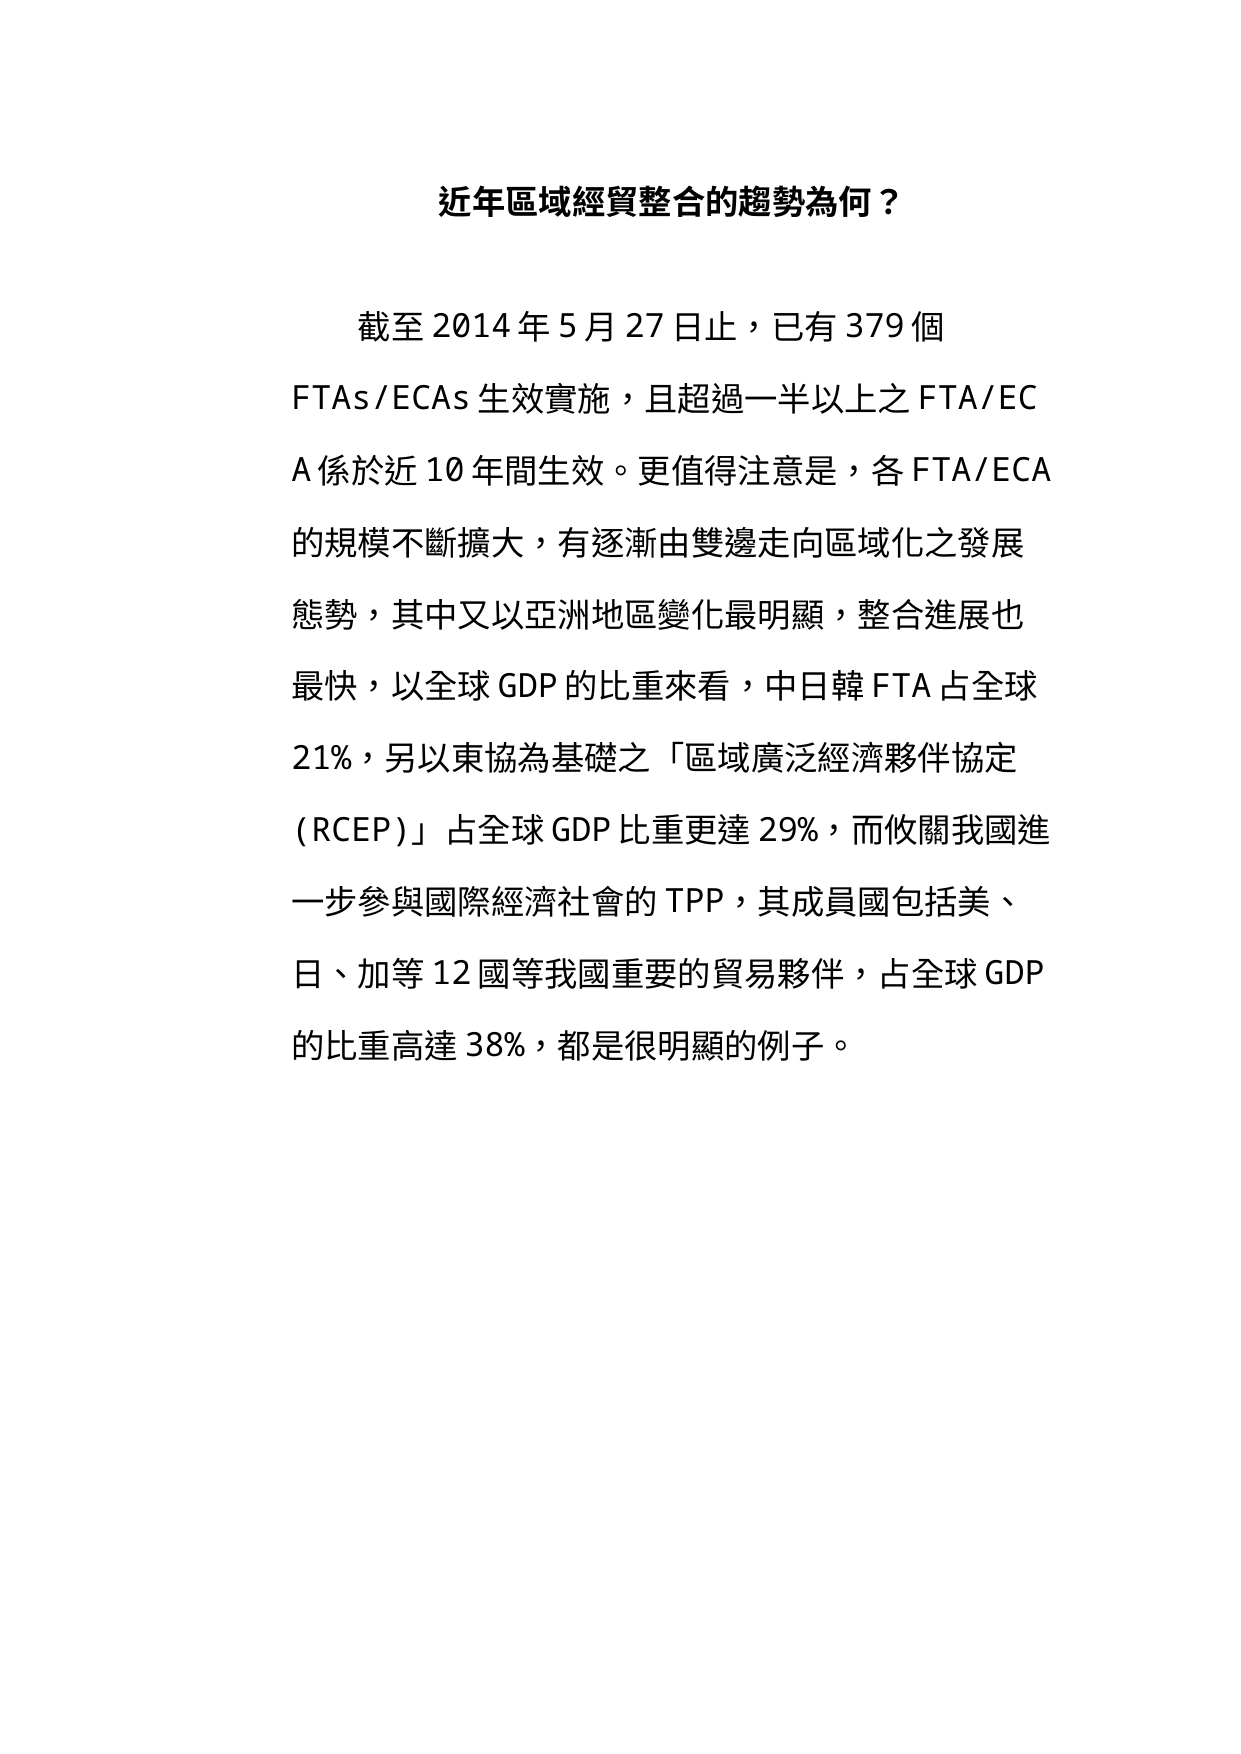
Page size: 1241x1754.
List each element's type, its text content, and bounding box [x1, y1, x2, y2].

text 近年區域經貿整合的趨勢為何？ [291, 158, 1053, 221]
text 截至2014年5月27日止，已有379個FTAs/ECAs生效實施，且超過一半以上之FTA/ECA係於近10年間生效。更值得注意是，各FTA/ECA的規模不斷擴大，有逐漸由雙邊走向區域化之發展態勢，其中又以亞洲地區變化最明顯，整合進展也最快，以全球GDP的比重來看，中日韓FTA占全球21%，另以東協為基礎之「區域廣泛經濟夥伴協定(RCEP)」占全球GDP比重更達29%，而攸關我國進一步參與國際經濟社會的TPP，其成員國包括美、日、加等12國等我國重要的貿易夥伴，占全球GDP的比重高達38%，都是很明顯的例子。 [291, 283, 1053, 1064]
